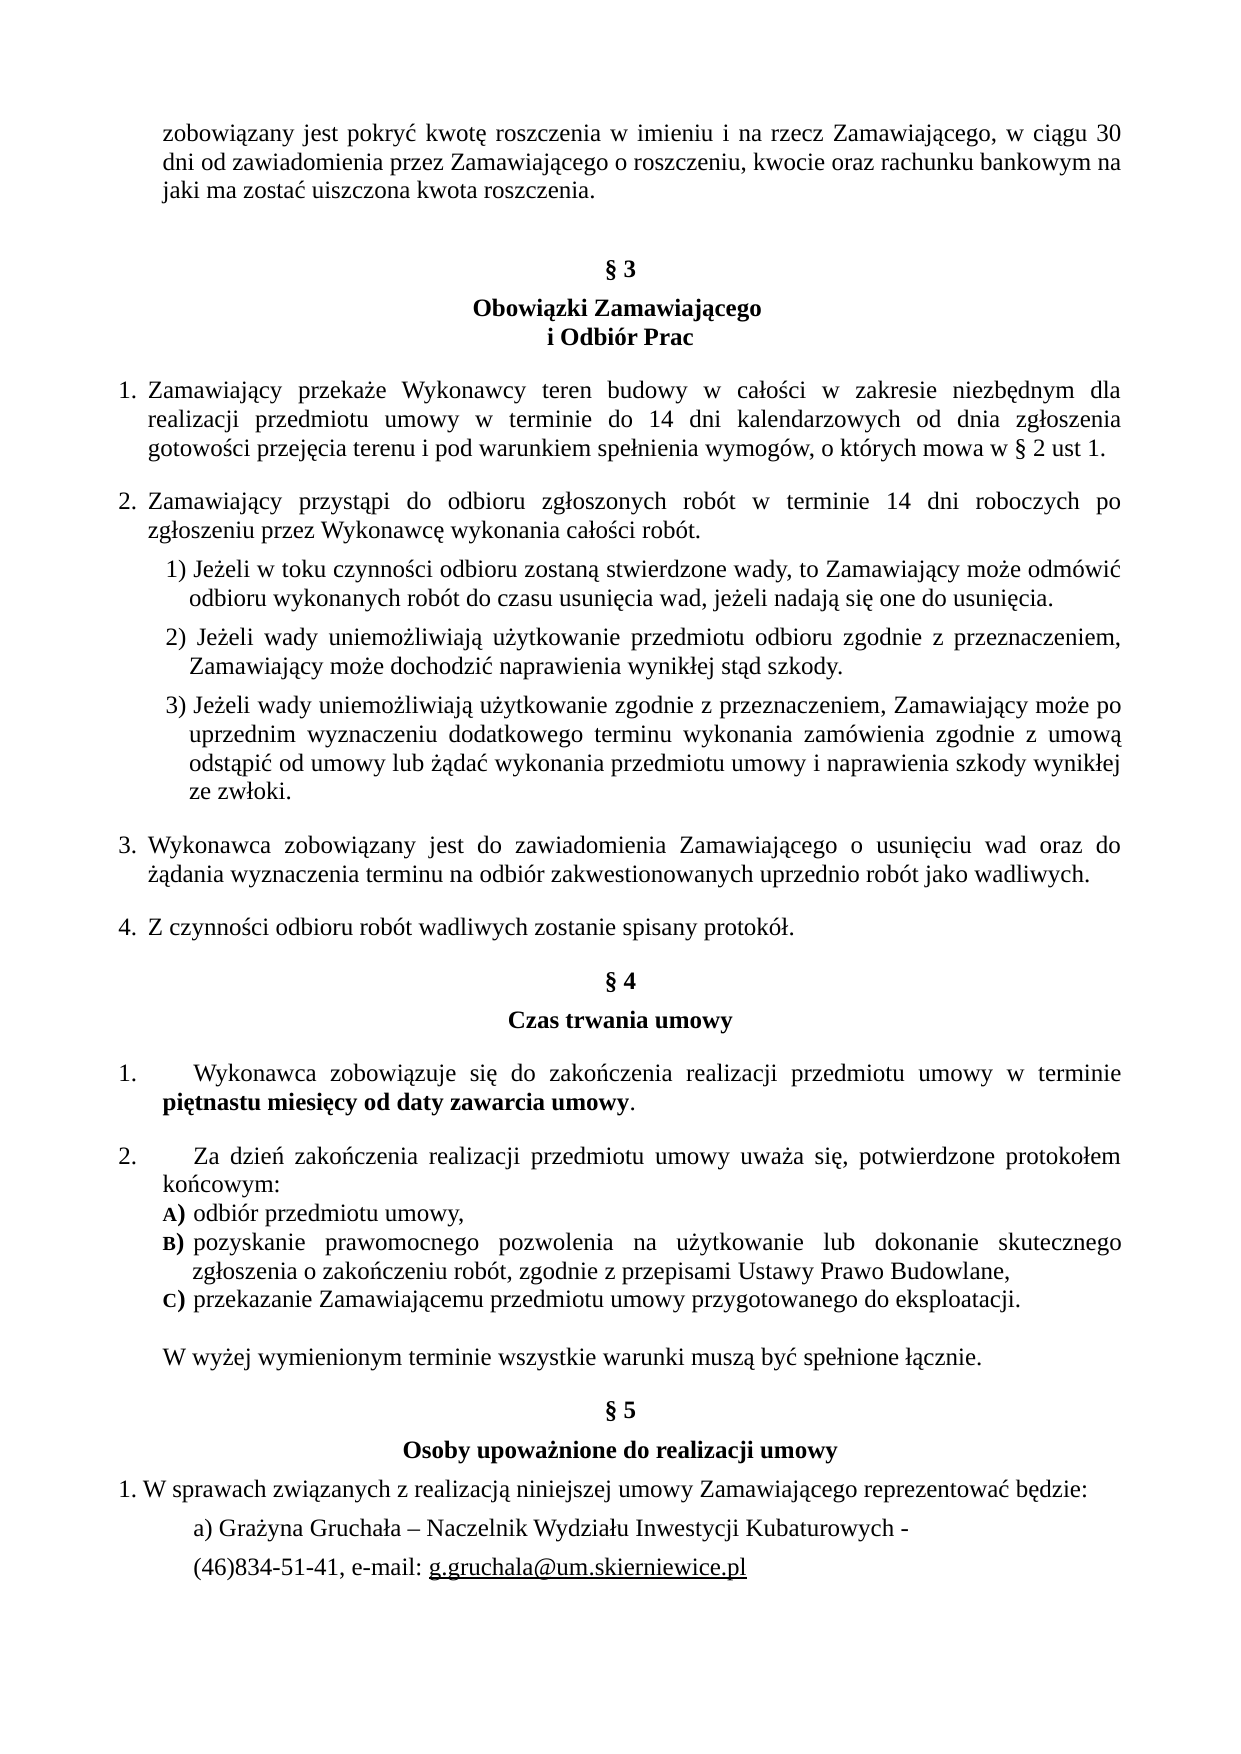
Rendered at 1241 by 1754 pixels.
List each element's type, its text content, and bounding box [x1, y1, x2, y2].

list Z czynności odbioru robót wadliwych zostanie spisany protokół. [118, 912, 1122, 941]
text § 5 [118, 1396, 1122, 1424]
text Obowiązki Zamawiającego i Odbiór Prac [118, 293, 1122, 351]
list Zamawiający przekaże Wykonawcy teren budowy w całości w zakresie niezbędnym dla realizacji przedmiotu umowy w terminie do 14 dni kalendarzowych od dnia zgłoszenia gotowości przejęcia terenu i pod warunkiem spełnienia wymogów, o których mowa w § 2 ust 1. [118, 375, 1122, 462]
list odbiór przedmiotu umowy, [162, 1198, 1122, 1227]
text W wyżej wymienionym terminie wszystkie warunki muszą być spełnione łącznie. [162, 1342, 1122, 1371]
text a) Grażyna Gruchała – Naczelnik Wydziału Inwestycji Kubaturowych - [193, 1513, 1122, 1542]
list Zamawiający przystąpi do odbioru zgłoszonych robót w terminie 14 dni roboczych po zgłoszeniu przez Wykonawcę wykonania całości robót. [118, 486, 1122, 544]
text § 3 [118, 254, 1122, 283]
list Wykonawca zobowiązuje się do zakończenia realizacji przedmiotu umowy w terminie piętnastu miesięcy od daty zawarcia umowy. [118, 1058, 1122, 1116]
list Wykonawca zobowiązany jest do zawiadomienia Zamawiającego o usunięciu wad oraz do żądania wyznaczenia terminu na odbiór zakwestionowanych uprzednio robót jako wadliwych. [118, 830, 1122, 887]
list zobowiązany jest pokryć kwotę roszczenia w imieniu i na rzecz Zamawiającego, w ciągu 30 dni od zawiadomienia przez Zamawiającego o roszczeniu, kwocie oraz rachunku bankowym na jaki ma zostać uiszczona kwota roszczenia. [118, 118, 1122, 204]
text § 4 [118, 966, 1122, 994]
text Osoby upoważnione do realizacji umowy [118, 1435, 1122, 1463]
text 1. W sprawach związanych z realizacją niniejszej umowy Zamawiającego reprezentować będzie: [118, 1474, 1122, 1503]
text 1) Jeżeli w toku czynności odbioru zostaną stwierdzone wady, to Zamawiający może odmówić odbioru wykonanych robót do czasu usunięcia wad, jeżeli nadają się one do usunięcia. [165, 554, 1122, 612]
list pozyskanie prawomocnego pozwolenia na użytkowanie lub dokonanie skutecznego zgłoszenia o zakończeniu robót, zgodnie z przepisami Ustawy Prawo Budowlane, [162, 1227, 1122, 1284]
text (46)834-51-41, e-mail: g.gruchala@um.skierniewice.pl [193, 1552, 1122, 1581]
text Czas trwania umowy [118, 1005, 1122, 1034]
list przekazanie Zamawiającemu przedmiotu umowy przygotowanego do eksploatacji. [162, 1284, 1122, 1313]
text 2) Jeżeli wady uniemożliwiają użytkowanie przedmiotu odbioru zgodnie z przeznaczeniem, Zamawiający może dochodzić naprawienia wynikłej stąd szkody. [165, 622, 1122, 680]
list Za dzień zakończenia realizacji przedmiotu umowy uważa się, potwierdzone protokołem końcowym: [118, 1141, 1122, 1198]
text 3) Jeżeli wady uniemożliwiają użytkowanie zgodnie z przeznaczeniem, Zamawiający może po uprzednim wyznaczeniu dodatkowego terminu wykonania zamówienia zgodnie z umową odstąpić od umowy lub żądać wykonania przedmiotu umowy i naprawienia szkody wynikłej ze zwłoki. [165, 690, 1122, 805]
